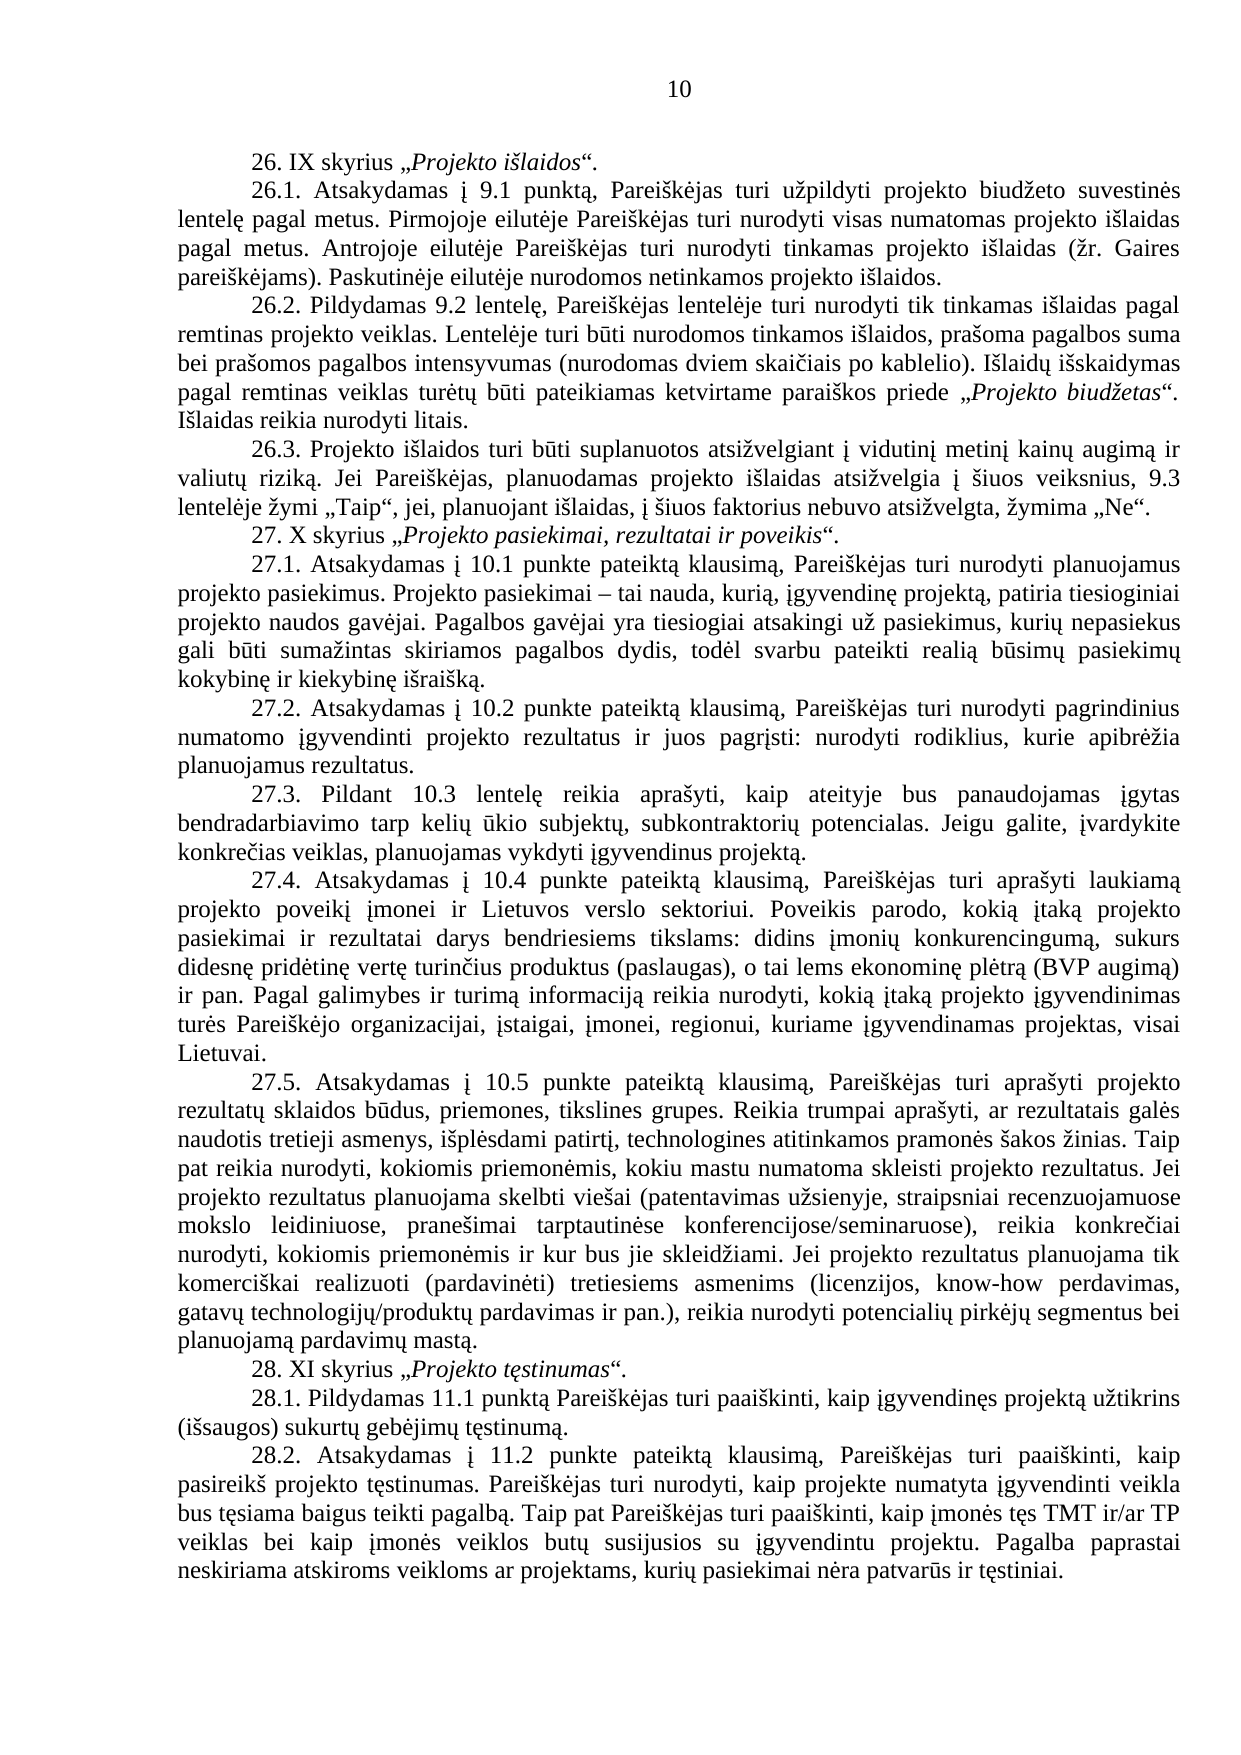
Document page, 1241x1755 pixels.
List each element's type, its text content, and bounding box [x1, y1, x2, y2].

text 26. IX skyrius „Projekto išlaidos“. [177, 147, 1181, 176]
text 28.2. Atsakydamas į 11.2 punkte pateiktą klausimą, Pareiškėjas turi paaiškinti, kaip pasireikš projekto tęstinumas. Pareiškėjas turi nurodyti, kaip projekte numatyta įgyvendinti veikla bus tęsiama baigus teikti pagalbą. Taip pat Pareiškėjas turi paaiškinti, kaip įmonės tęs TMT ir/ar TP veiklas bei kaip įmonės veiklos butų susijusios su įgyvendintu projektu. Pagalba paprastai neskiriama atskiroms veikloms ar projektams, kurių pasiekimai nėra patvarūs ir tęstiniai. [177, 1441, 1181, 1584]
text 26.2. Pildydamas 9.2 lentelę, Pareiškėjas lentelėje turi nurodyti tik tinkamas išlaidas pagal remtinas projekto veiklas. Lentelėje turi būti nurodomos tinkamos išlaidos, prašoma pagalbos suma bei prašomos pagalbos intensyvumas (nurodomas dviem skaičiais po kablelio). Išlaidų išskaidymas pagal remtinas veiklas turėtų būti pateikiamas ketvirtame paraiškos priede „Projekto biudžetas“. Išlaidas reikia nurodyti litais. [177, 291, 1181, 434]
text 27.2. Atsakydamas į 10.2 punkte pateiktą klausimą, Pareiškėjas turi nurodyti pagrindinius numatomo įgyvendinti projekto rezultatus ir juos pagrįsti: nurodyti rodiklius, kurie apibrėžia planuojamus rezultatus. [177, 693, 1181, 779]
text 27.1. Atsakydamas į 10.1 punkte pateiktą klausimą, Pareiškėjas turi nurodyti planuojamus projekto pasiekimus. Projekto pasiekimai – tai nauda, kurią, įgyvendinę projektą, patiria tiesioginiai projekto naudos gavėjai. Pagalbos gavėjai yra tiesiogiai atsakingi už pasiekimus, kurių nepasiekus gali būti sumažintas skiriamos pagalbos dydis, todėl svarbu pateikti realią būsimų pasiekimų kokybinę ir kiekybinę išraišką. [177, 549, 1181, 693]
text 27. X skyrius „Projekto pasiekimai, rezultatai ir poveikis“. [177, 521, 1181, 549]
text 26.1. Atsakydamas į 9.1 punktą, Pareiškėjas turi užpildyti projekto biudžeto suvestinės lentelę pagal metus. Pirmojoje eilutėje Pareiškėjas turi nurodyti visas numatomas projekto išlaidas pagal metus. Antrojoje eilutėje Pareiškėjas turi nurodyti tinkamas projekto išlaidas (žr. Gaires pareiškėjams). Paskutinėje eilutėje nurodomos netinkamos projekto išlaidos. [177, 176, 1181, 291]
text 28.1. Pildydamas 11.1 punktą Pareiškėjas turi paaiškinti, kaip įgyvendinęs projektą užtikrins (išsaugos) sukurtų gebėjimų tęstinumą. [177, 1383, 1181, 1441]
text 26.3. Projekto išlaidos turi būti suplanuotos atsižvelgiant į vidutinį metinį kainų augimą ir valiutų riziką. Jei Pareiškėjas, planuodamas projekto išlaidas atsižvelgia į šiuos veiksnius, 9.3 lentelėje žymi „Taip“, jei, planuojant išlaidas, į šiuos faktorius nebuvo atsižvelgta, žymima „Ne“. [177, 434, 1181, 521]
text 27.5. Atsakydamas į 10.5 punkte pateiktą klausimą, Pareiškėjas turi aprašyti projekto rezultatų sklaidos būdus, priemones, tikslines grupes. Reikia trumpai aprašyti, ar rezultatais galės naudotis tretieji asmenys, išplėsdami patirtį, technologines atitinkamos pramonės šakos žinias. Taip pat reikia nurodyti, kokiomis priemonėmis, kokiu mastu numatoma skleisti projekto rezultatus. Jei projekto rezultatus planuojama skelbti viešai (patentavimas užsienyje, straipsniai recenzuojamuose mokslo leidiniuose, pranešimai tarptautinėse konferencijose/seminaruose), reikia konkrečiai nurodyti, kokiomis priemonėmis ir kur bus jie skleidžiami. Jei projekto rezultatus planuojama tik komerciškai realizuoti (pardavinėti) tretiesiems asmenims (licenzijos, know-how perdavimas, gatavų technologijų/produktų pardavimas ir pan.), reikia nurodyti potencialių pirkėjų segmentus bei planuojamą pardavimų mastą. [177, 1067, 1181, 1354]
text 27.3. Pildant 10.3 lentelę reikia aprašyti, kaip ateityje bus panaudojamas įgytas bendradarbiavimo tarp kelių ūkio subjektų, subkontraktorių potencialas. Jeigu galite, įvardykite konkrečias veiklas, planuojamas vykdyti įgyvendinus projektą. [177, 779, 1181, 866]
text 28. XI skyrius „Projekto tęstinumas“. [177, 1354, 1181, 1383]
text 27.4. Atsakydamas į 10.4 punkte pateiktą klausimą, Pareiškėjas turi aprašyti laukiamą projekto poveikį įmonei ir Lietuvos verslo sektoriui. Poveikis parodo, kokią įtaką projekto pasiekimai ir rezultatai darys bendriesiems tikslams: didins įmonių konkurencingumą, sukurs didesnę pridėtinę vertę turinčius produktus (paslaugas), o tai lems ekonominę plėtrą (BVP augimą) ir pan. Pagal galimybes ir turimą informaciją reikia nurodyti, kokią įtaką projekto įgyvendinimas turės Pareiškėjo organizacijai, įstaigai, įmonei, regionui, kuriame įgyvendinamas projektas, visai Lietuvai. [177, 866, 1181, 1067]
